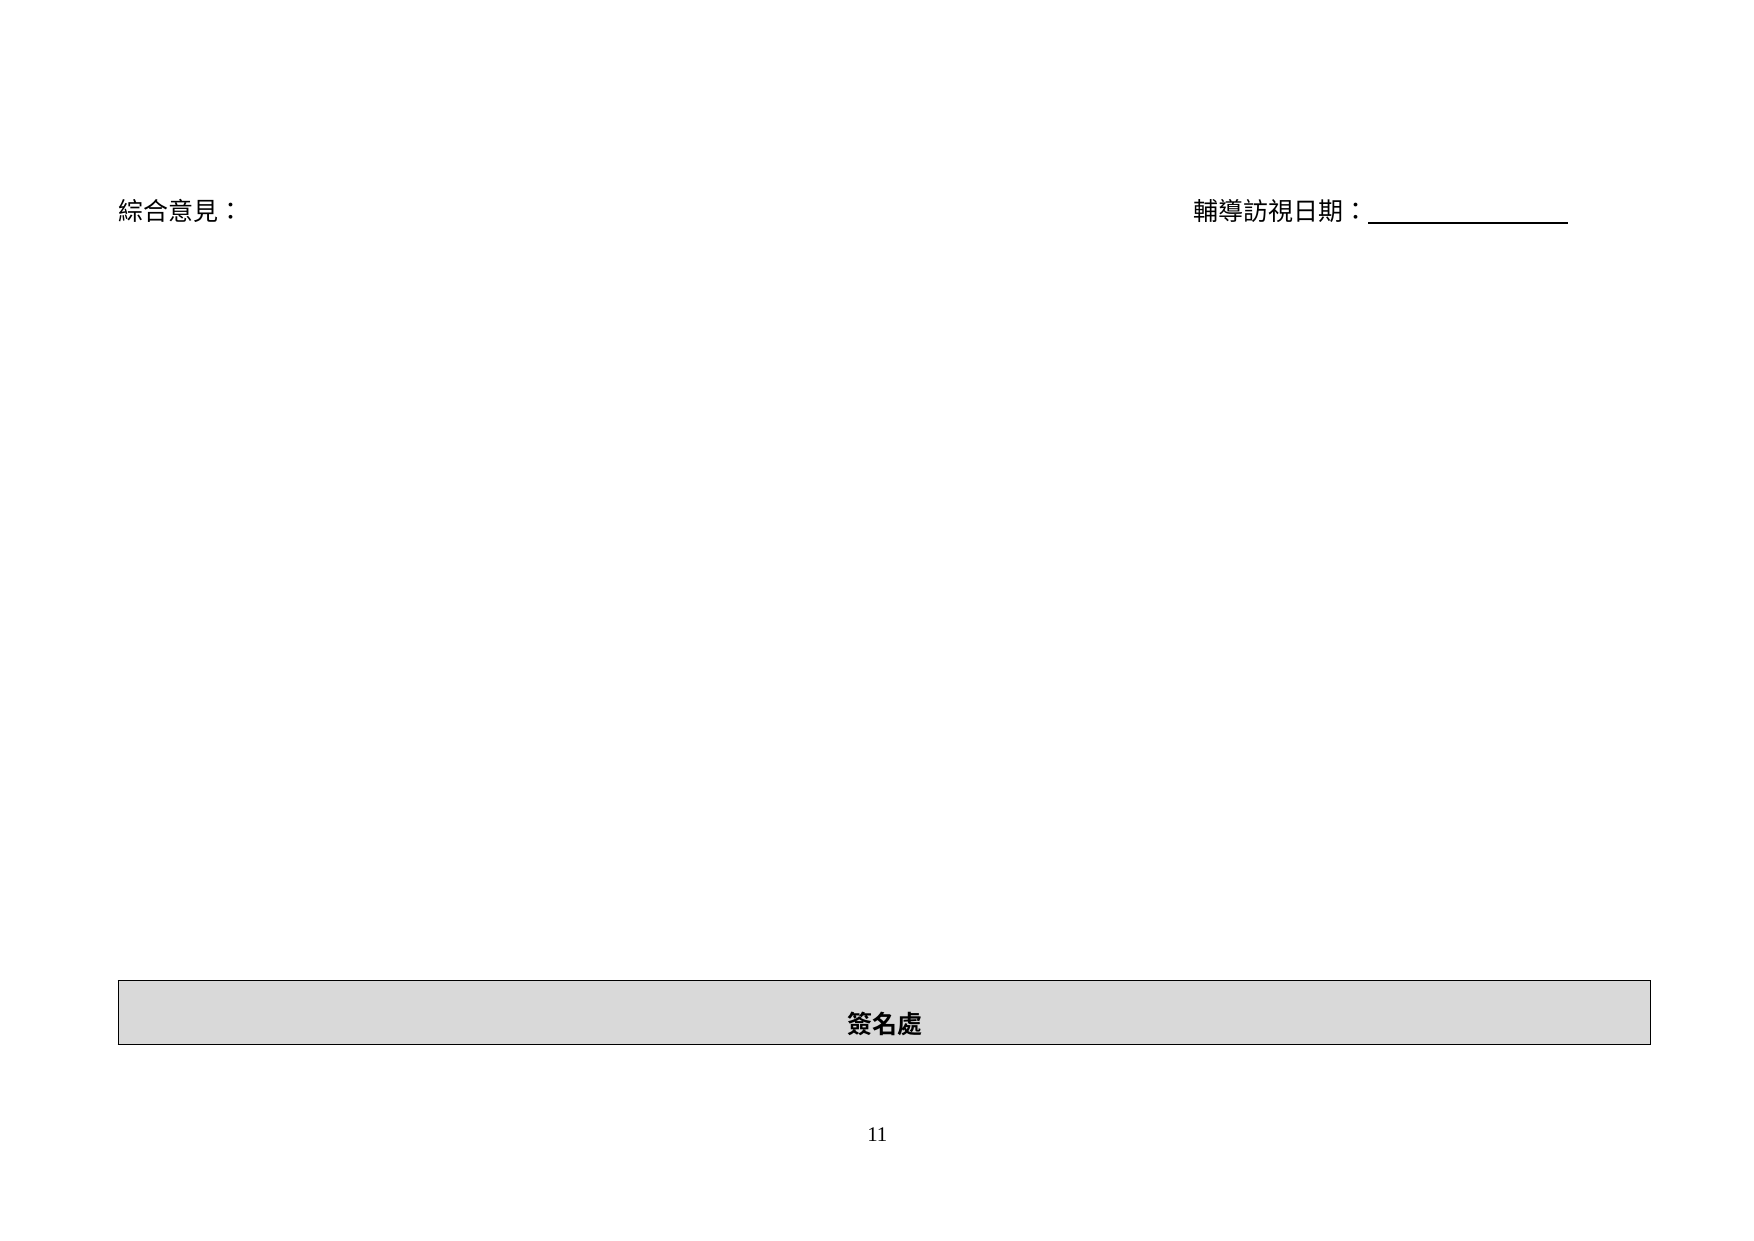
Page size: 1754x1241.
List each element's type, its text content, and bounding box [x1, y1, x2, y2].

table_header 簽名處 [119, 981, 1650, 1044]
text 綜合意見： 輔導訪視日期： [118, 168, 1636, 230]
